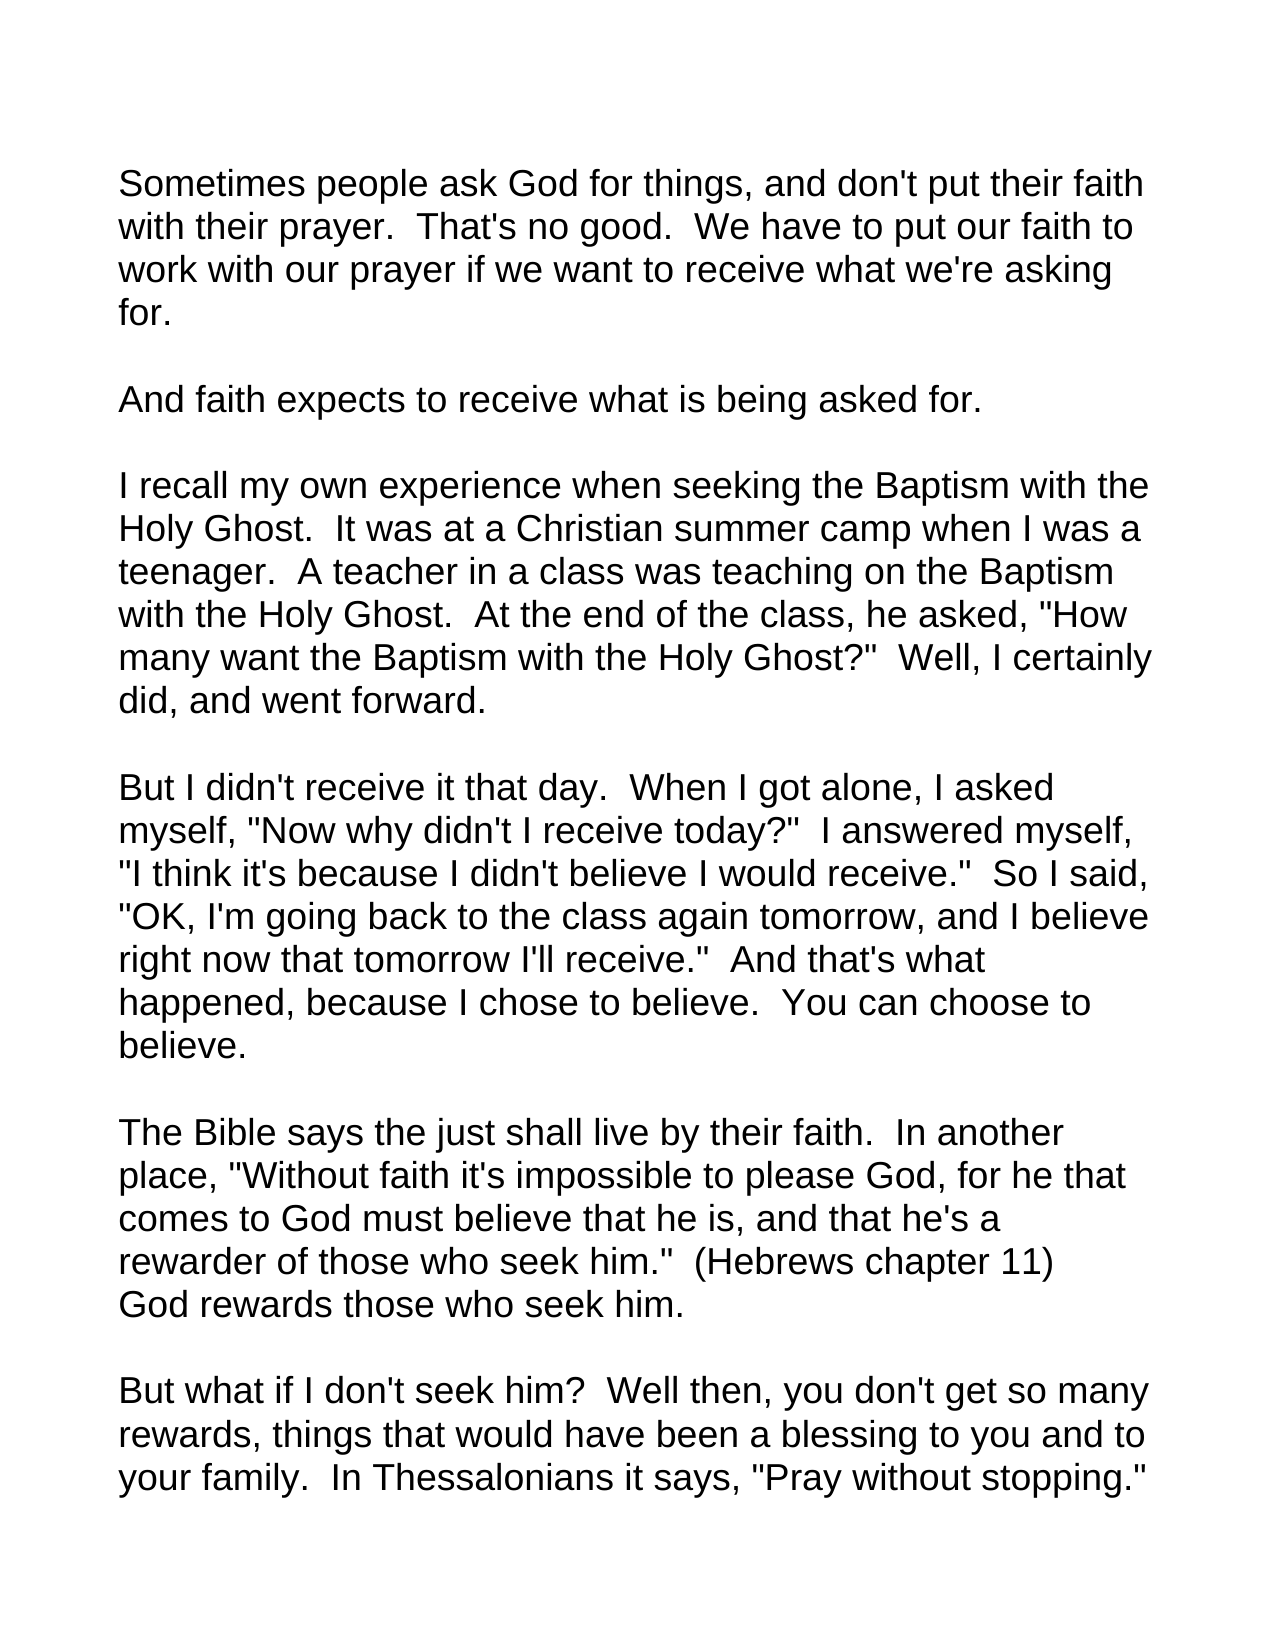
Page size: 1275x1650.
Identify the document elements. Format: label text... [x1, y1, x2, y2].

text The Bible says the just shall live by their faith. In another place, "Without faith it's impossible to please God, for he that comes to God must believe that he is, and that he's a rewarder of those who seek him." (Hebrews chapter 11) God rewards those who seek him. [118, 1110, 1157, 1326]
text I recall my own experience when seeking the Baptism with the Holy Ghost. It was at a Christian summer camp when I was a teenager. A teacher in a class was teaching on the Baptism with the Holy Ghost. At the end of the class, he asked, "How many want the Baptism with the Holy Ghost?" Well, I certainly did, and went forward. [118, 463, 1157, 722]
text Sometimes people ask God for things, and don't put their faith with their prayer. That's no good. We have to put our faith to work with our prayer if we want to receive what we're asking for. [118, 161, 1157, 334]
text But what if I don't seek him? Well then, you don't get so many rewards, things that would have been a blessing to you and to your family. In Thessalonians it says, "Pray without stopping." [118, 1369, 1157, 1498]
text And faith expects to receive what is being asked for. [118, 377, 1157, 420]
text But I didn't receive it that day. When I got alone, I asked myself, "Now why didn't I receive today?" I answered myself, "I think it's because I didn't believe I would receive." So I said, "OK, I'm going back to the class again tomorrow, and I believe right now that tomorrow I'll receive." And that's what happened, because I chose to believe. You can choose to believe. [118, 765, 1157, 1067]
